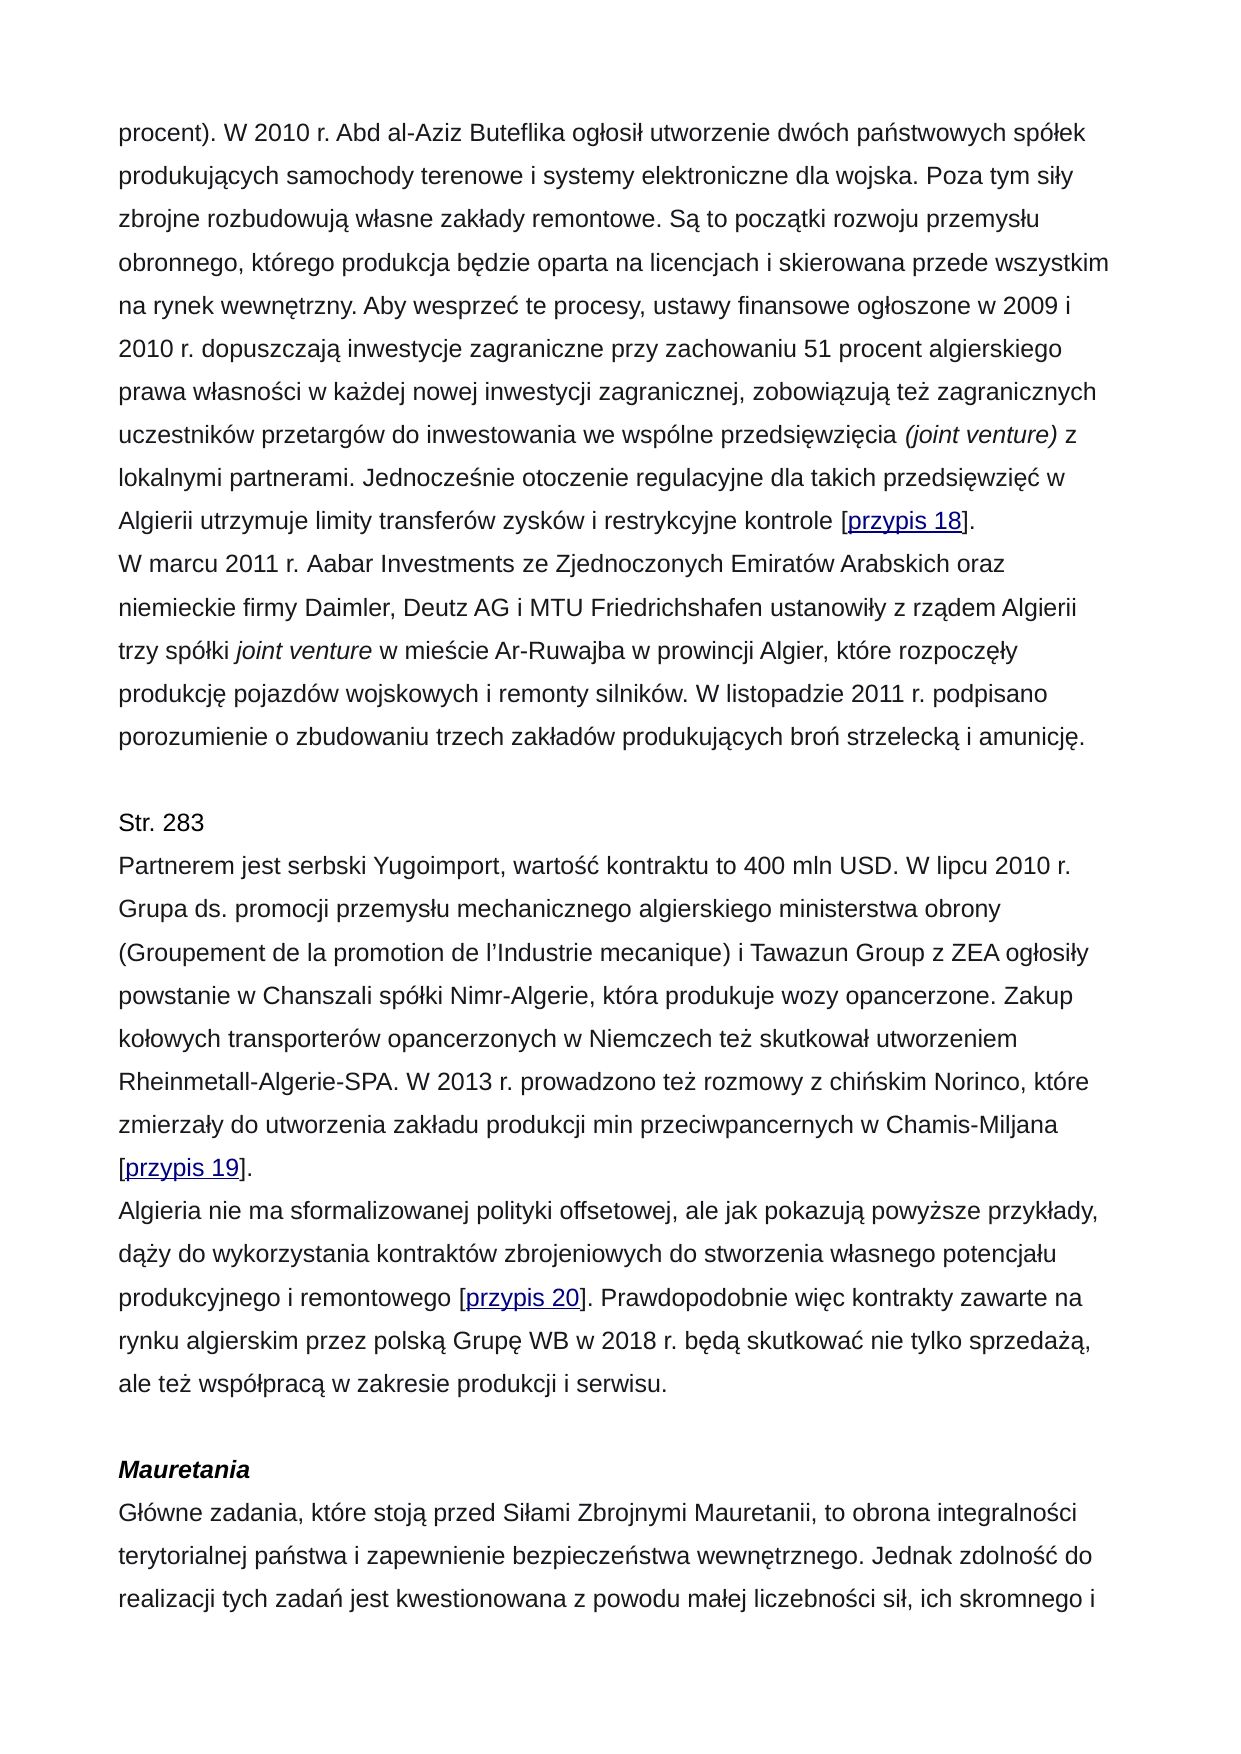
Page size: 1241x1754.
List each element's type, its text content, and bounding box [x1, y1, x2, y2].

text Partnerem jest serbski Yugoimport, wartość kontraktu to 400 mln USD. W lipcu 2010 r. Grupa ds. promocji przemysłu mechanicznego algierskiego ministerstwa obrony (Groupement de la promotion de l’Industrie mecanique) i Tawazun Group z ZEA ogłosiły powstanie w Chanszali spółki Nimr-Algerie, która produkuje wozy opancerzone. Zakup kołowych transporterów opancerzonych w Niemczech też skutkował utworzeniem Rheinmetall-Algerie-SPA. W 2013 r. prowadzono też rozmowy z chińskim Norinco, które zmierzały do utworzenia zakładu produkcji min przeciwpancernych w Chamis-Miljana [przypis 19]. [118, 851, 1122, 1182]
text Str. 283 [118, 808, 1122, 837]
text Główne zadania, które stoją przed Siłami Zbrojnymi Mauretanii, to obrona integralności terytorialnej państwa i zapewnienie bezpieczeństwa wewnętrznego. Jednak zdolność do realizacji tych zadań jest kwestionowana z powodu małej liczebności sił, ich skromnego i [118, 1498, 1122, 1613]
subtitle Mauretania [118, 1455, 1122, 1484]
text Algieria nie ma sformalizowanej polityki offsetowej, ale jak pokazują powyższe przykłady, dąży do wykorzystania kontraktów zbrojeniowych do stworzenia własnego potencjału produkcyjnego i remontowego [przypis 20]. Prawdopodobnie więc kontrakty zawarte na rynku algierskim przez polską Grupę WB w 2018 r. będą skutkować nie tylko sprzedażą, ale też współpracą w zakresie produkcji i serwisu. [118, 1196, 1122, 1397]
text W marcu 2011 r. Aabar Investments ze Zjednoczonych Emiratów Arabskich oraz niemieckie firmy Daimler, Deutz AG i MTU Friedrichshafen ustanowiły z rządem Algierii trzy spółki joint venture w mieście Ar-Ruwajba w prowincji Algier, które rozpoczęły produkcję pojazdów wojskowych i remonty silników. W listopadzie 2011 r. podpisano porozumienie o zbudowaniu trzech zakładów produkujących broń strzelecką i amunicję. [118, 549, 1122, 751]
text procent). W 2010 r. Abd al-Aziz Buteflika ogłosił utworzenie dwóch państwowych spółek produkujących samochody terenowe i systemy elektroniczne dla wojska. Poza tym siły zbrojne rozbudowują własne zakłady remontowe. Są to początki rozwoju przemysłu obronnego, którego produkcja będzie oparta na licencjach i skierowana przede wszystkim na rynek wewnętrzny. Aby wesprzeć te procesy, ustawy finansowe ogłoszone w 2009 i 2010 r. dopuszczają inwestycje zagraniczne przy zachowaniu 51 procent algierskiego prawa własności w każdej nowej inwestycji zagranicznej, zobowiązują też zagranicznych uczestników przetargów do inwestowania we wspólne przedsięwzięcia (joint venture) z lokalnymi partnerami. Jednocześnie otoczenie regulacyjne dla takich przedsięwzięć w Algierii utrzymuje limity transferów zysków i restrykcyjne kontrole [przypis 18]. [118, 118, 1122, 535]
